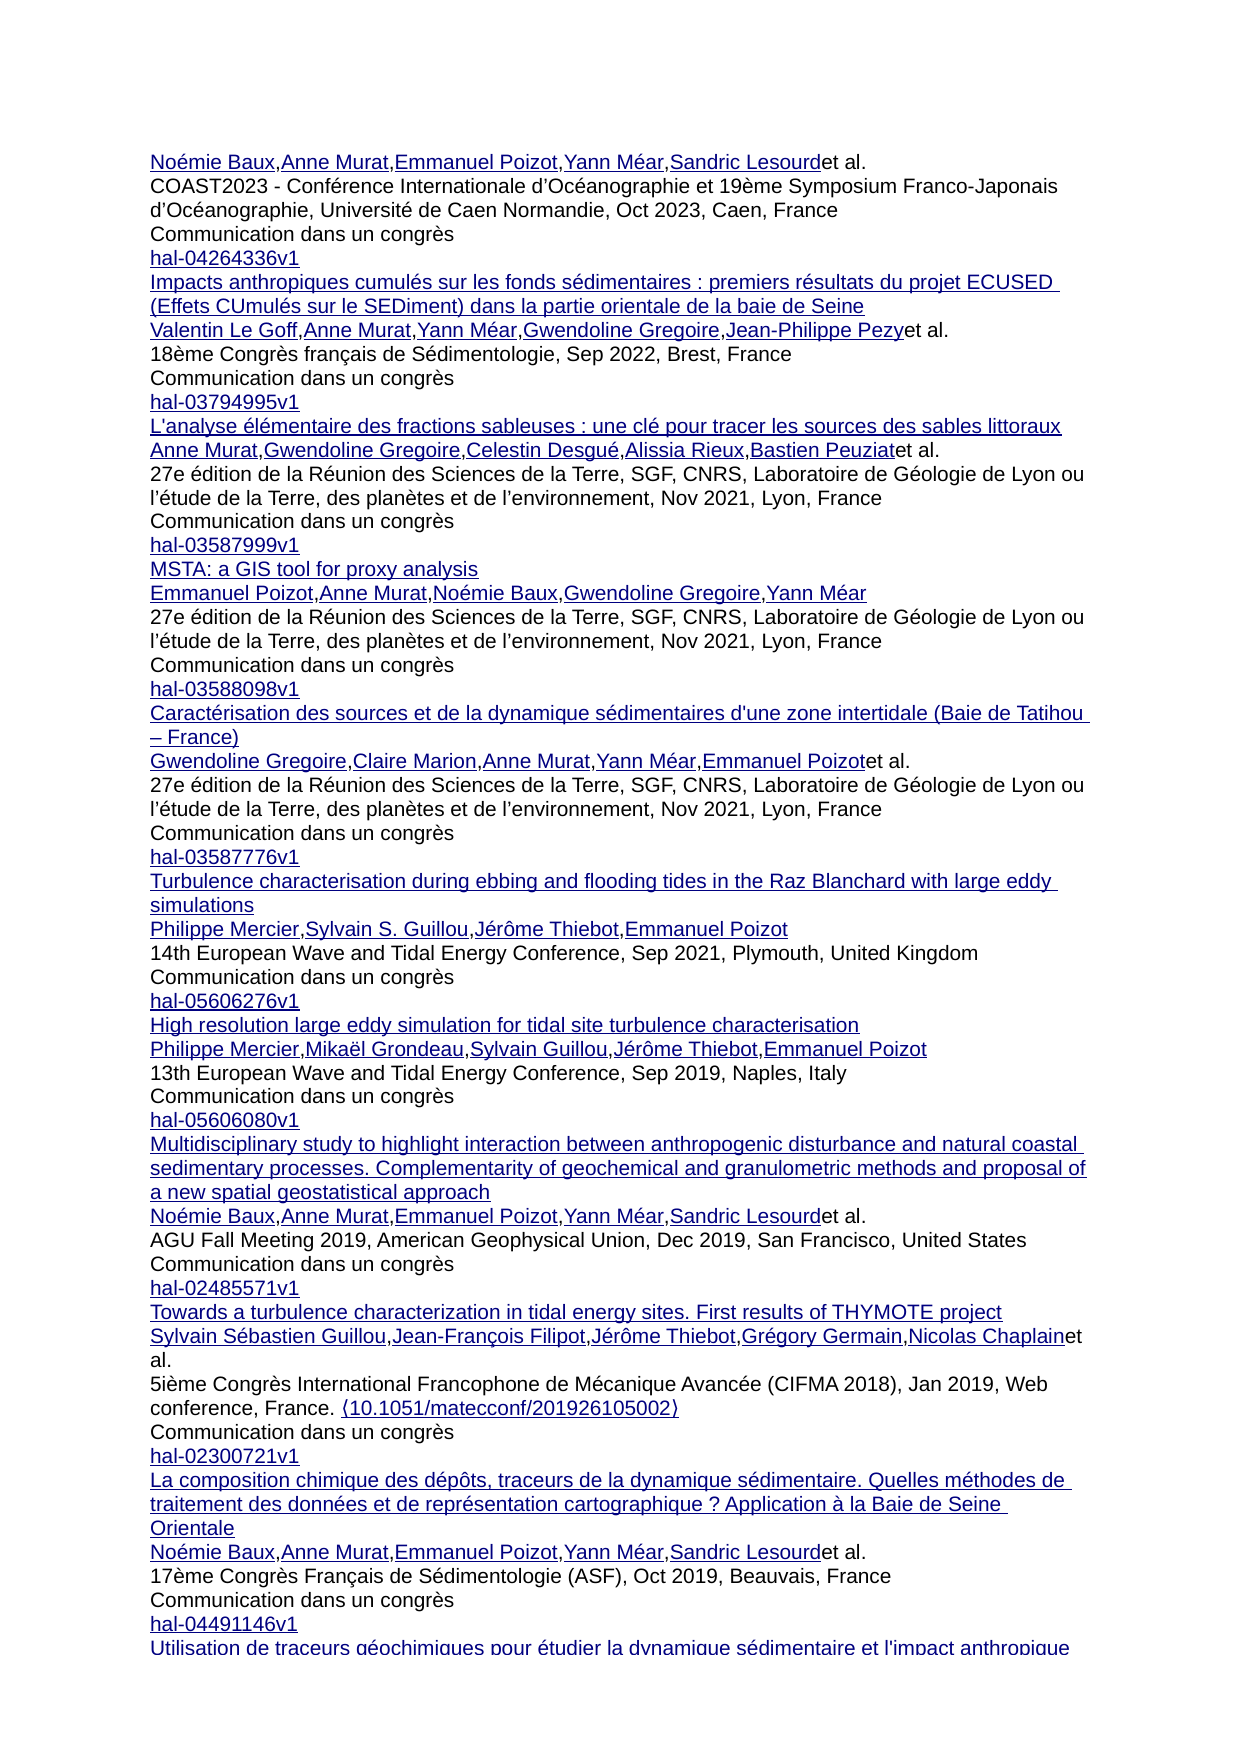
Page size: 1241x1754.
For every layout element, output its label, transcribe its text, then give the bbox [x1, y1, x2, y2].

table_cell Utilisation de traceurs géochimiques pour étudier la dynamique sédimentaire et l'impact anthropique [150, 1635, 1090, 1655]
table_cell Impacts anthropiques cumulés sur les fonds sédimentaires : premiers résultats du projet ECUSED (Effets CUmulés sur le SEDiment) dans la partie orientale de la baie de Seine Valentin Le Goff,Anne Murat,Yann Méar,Gwendoline Gregoire,Jean-Philippe Pezyet al. 18ème Congrès français de Sédimentologie, Sep 2022, Brest, France Communication dans un congrès hal-03794995v1 [150, 270, 1090, 413]
table_cell – France) Gwendoline Gregoire,Claire Marion,Anne Murat,Yann Méar,Emmanuel Poizotet al. 27e édition de la Réunion des Sciences de la Terre, SGF, CNRS, Laboratoire de Géologie de Lyon ou l’étude de la Terre, des planètes et de l’environnement, Nov 2021, Lyon, France Communication dans un congrès hal-03587776v1 [150, 723, 1090, 869]
table_cell La composition chimique des dépôts, traceurs de la dynamique sédimentaire. Quelles méthodes de traitement des données et de représentation cartographique ? Application à la Baie de Seine Orientale Noémie Baux,Anne Murat,Emmanuel Poizot,Yann Méar,Sandric Lesourdet al. 17ème Congrès Français de Sédimentologie (ASF), Oct 2019, Beauvais, France Communication dans un congrès hal-04491146v1 [150, 1468, 1090, 1635]
table_cell Turbulence characterisation during ebbing and flooding tides in the Raz Blanchard with large eddy simulations Philippe Mercier,Sylvain S. Guillou,Jérôme Thiebot,Emmanuel Poizot 14th European Wave and Tidal Energy Conference, Sep 2021, Plymouth, United Kingdom Communication dans un congrès hal-05606276v1 [150, 869, 1090, 1012]
table_cell Towards a turbulence characterization in tidal energy sites. First results of THYMOTE project Sylvain Sébastien Guillou,Jean-François Filipot,Jérôme Thiebot,Grégory Germain,Nicolas Chaplainet al. 5ième Congrès International Francophone de Mécanique Avancée (CIFMA 2018), Jan 2019, Web conference, France. ⟨10.1051/matecconf/201926105002⟩ Communication dans un congrès hal-02300721v1 [150, 1300, 1090, 1468]
table_cell Noémie Baux,Anne Murat,Emmanuel Poizot,Yann Méar,Sandric Lesourdet al. COAST2023 - Conférence Internationale d’Océanographie et 19ème Symposium Franco-Japonais d’Océanographie, Université de Caen Normandie, Oct 2023, Caen, France Communication dans un congrès hal-04264336v1 [150, 150, 1090, 270]
table_cell MSTA: a GIS tool for proxy analysis Emmanuel Poizot,Anne Murat,Noémie Baux,Gwendoline Gregoire,Yann Méar 27e édition de la Réunion des Sciences de la Terre, SGF, CNRS, Laboratoire de Géologie de Lyon ou l’étude de la Terre, des planètes et de l’environnement, Nov 2021, Lyon, France Communication dans un congrès hal-03588098v1 [150, 557, 1090, 701]
table_cell Caractérisation des sources et de la dynamique sédimentaires d'une zone intertidale (Baie de Tatihou [150, 701, 1090, 722]
table_cell Multidisciplinary study to highlight interaction between anthropogenic disturbance and natural coastal sedimentary processes. Complementarity of geochemical and granulometric methods and proposal of a new spatial geostatistical approach Noémie Baux,Anne Murat,Emmanuel Poizot,Yann Méar,Sandric Lesourdet al. AGU Fall Meeting 2019, American Geophysical Union, Dec 2019, San Francisco, United States Communication dans un congrès hal-02485571v1 [150, 1132, 1090, 1300]
table_cell High resolution large eddy simulation for tidal site turbulence characterisation Philippe Mercier,Mikaël Grondeau,Sylvain Guillou,Jérôme Thiebot,Emmanuel Poizot 13th European Wave and Tidal Energy Conference, Sep 2019, Naples, Italy Communication dans un congrès hal-05606080v1 [150, 1013, 1090, 1132]
table_cell L'analyse élémentaire des fractions sableuses : une clé pour tracer les sources des sables littoraux Anne Murat,Gwendoline Gregoire,Celestin Desgué,Alissia Rieux,Bastien Peuziatet al. 27e édition de la Réunion des Sciences de la Terre, SGF, CNRS, Laboratoire de Géologie de Lyon ou l’étude de la Terre, des planètes et de l’environnement, Nov 2021, Lyon, France Communication dans un congrès hal-03587999v1 [150, 414, 1090, 557]
